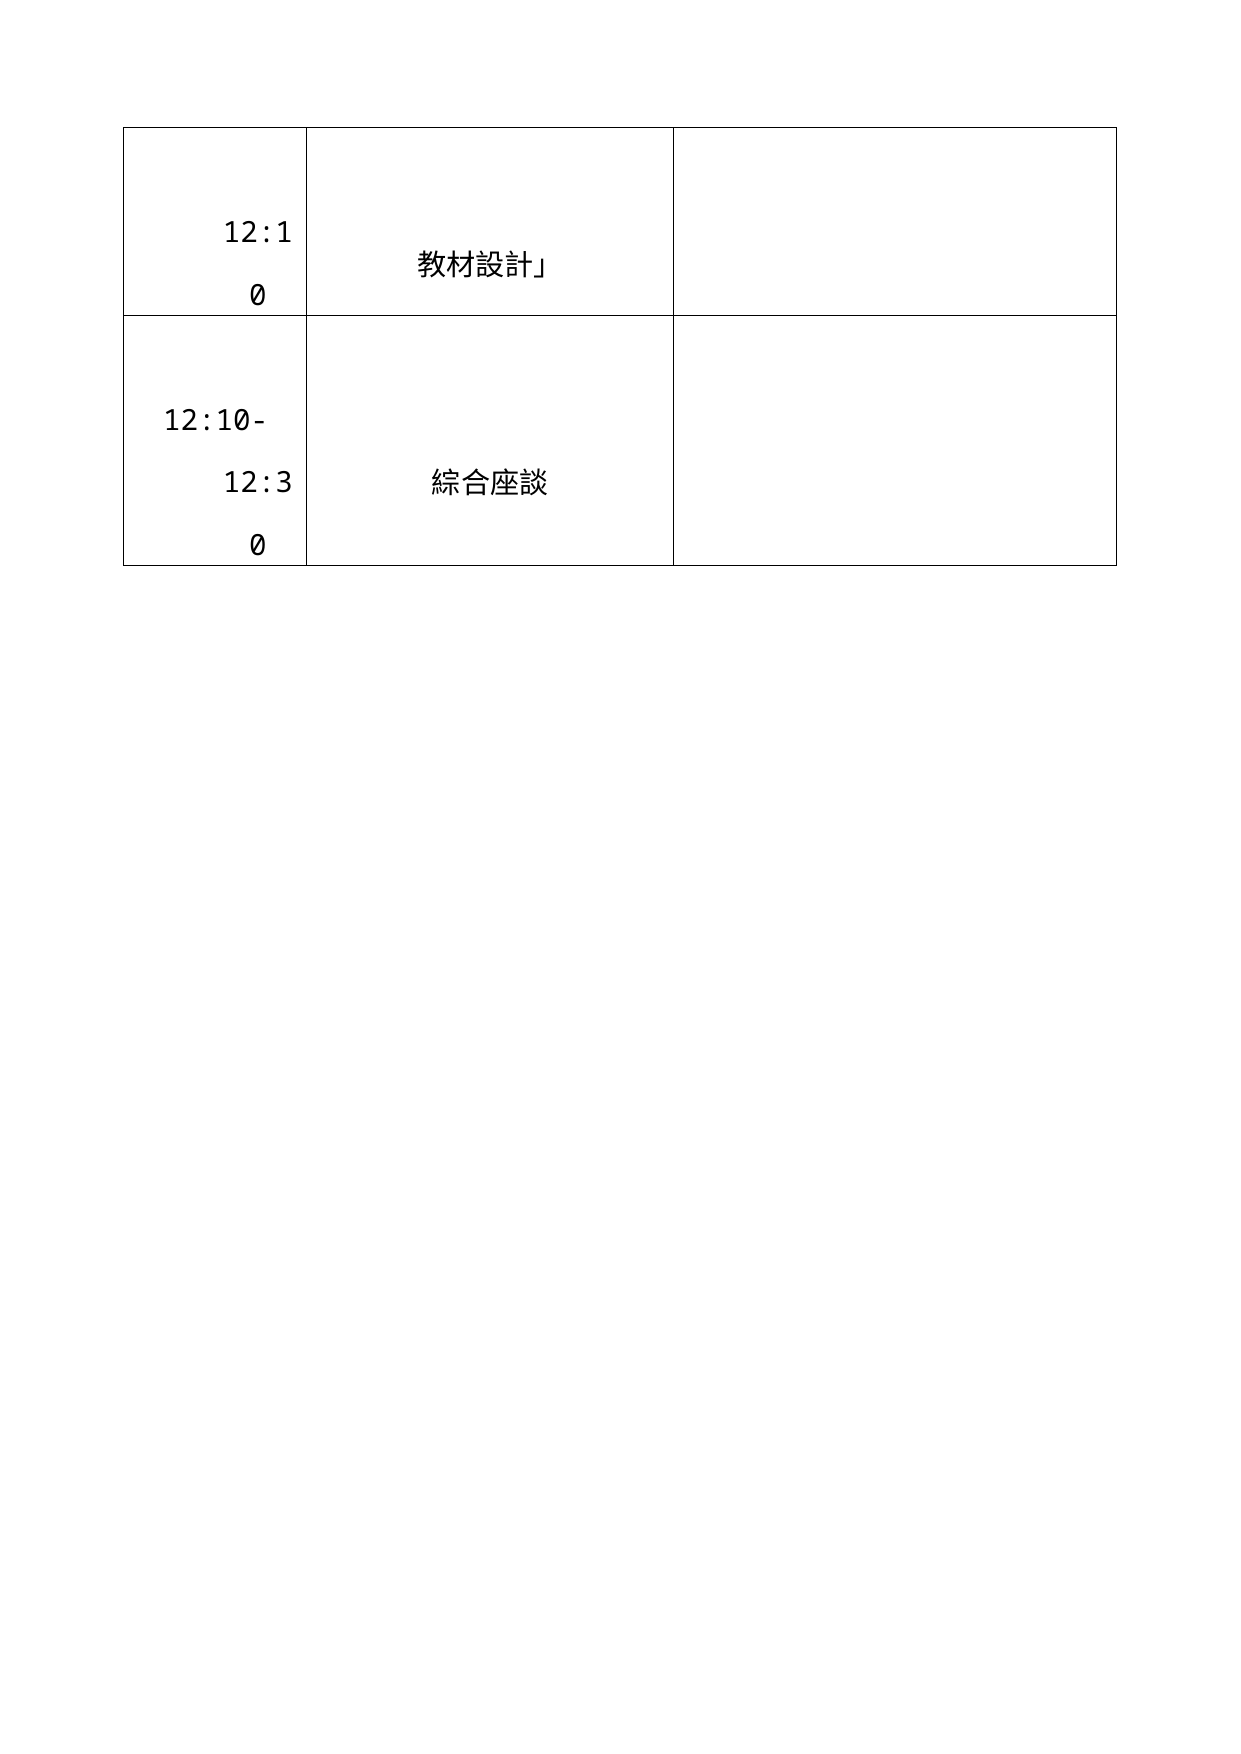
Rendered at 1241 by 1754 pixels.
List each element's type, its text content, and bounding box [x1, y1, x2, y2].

table_cell 12:10-12:30 [124, 316, 306, 564]
table_cell 綜合座談 [307, 316, 673, 564]
table_cell 12:10 [124, 128, 306, 314]
table_cell [674, 128, 1116, 314]
table_cell 教材設計」 [307, 128, 673, 314]
table_cell [674, 316, 1116, 564]
